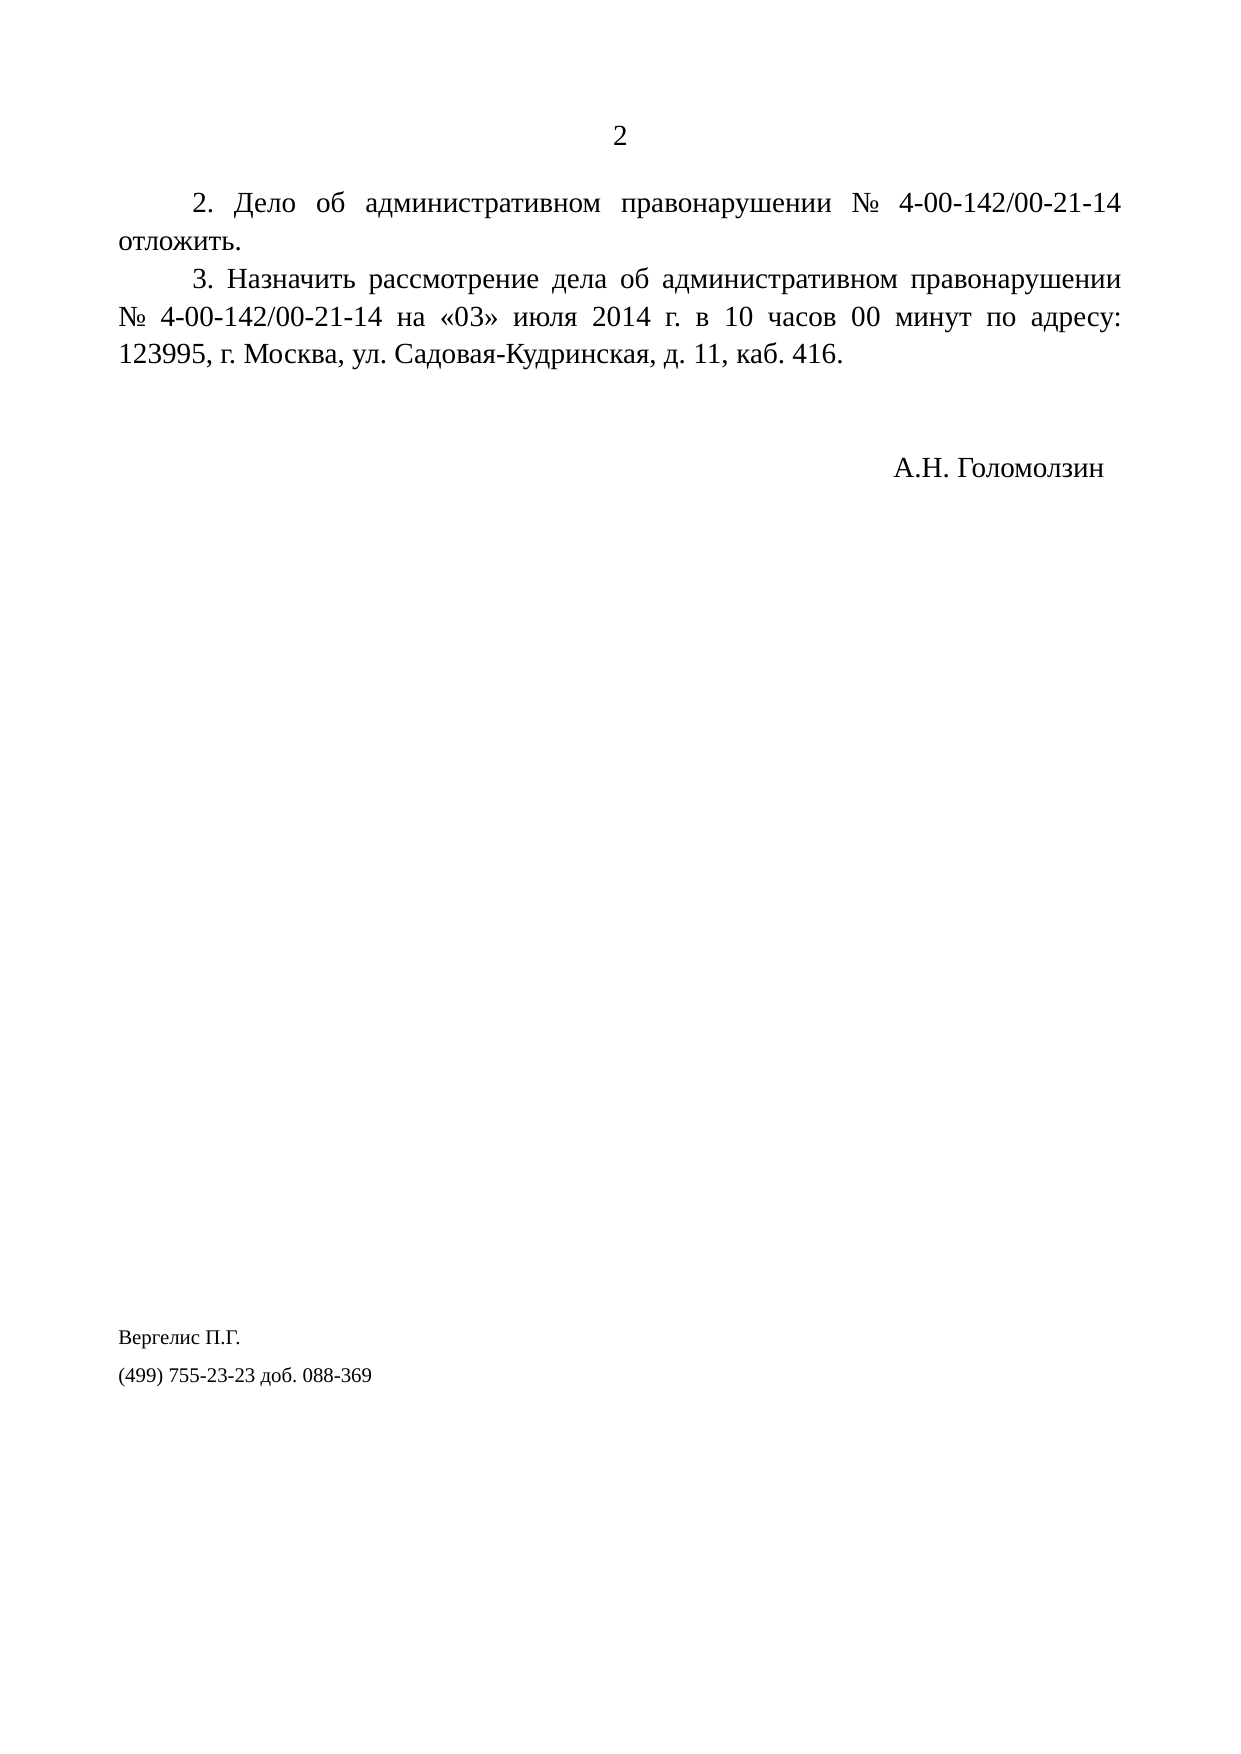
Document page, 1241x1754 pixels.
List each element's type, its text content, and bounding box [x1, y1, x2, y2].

text Вергелис П.Г. [118, 1311, 1122, 1349]
text 2. Дело об административном правонарушении № 4-00-142/00-21-14 отложить. [118, 181, 1122, 257]
text (499) 755-23-23 доб. 088-369 [118, 1349, 1122, 1387]
text А.Н. Голомолзин [118, 446, 1122, 484]
text 3. Назначить рассмотрение дела об административном правонарушении № 4-00-142/00-21-14 на «03» июля 2014 г. в 10 часов 00 минут по адресу: 123995, г. Москва, ул. Садовая-Кудринская, д. 11, каб. 416. [118, 257, 1122, 370]
